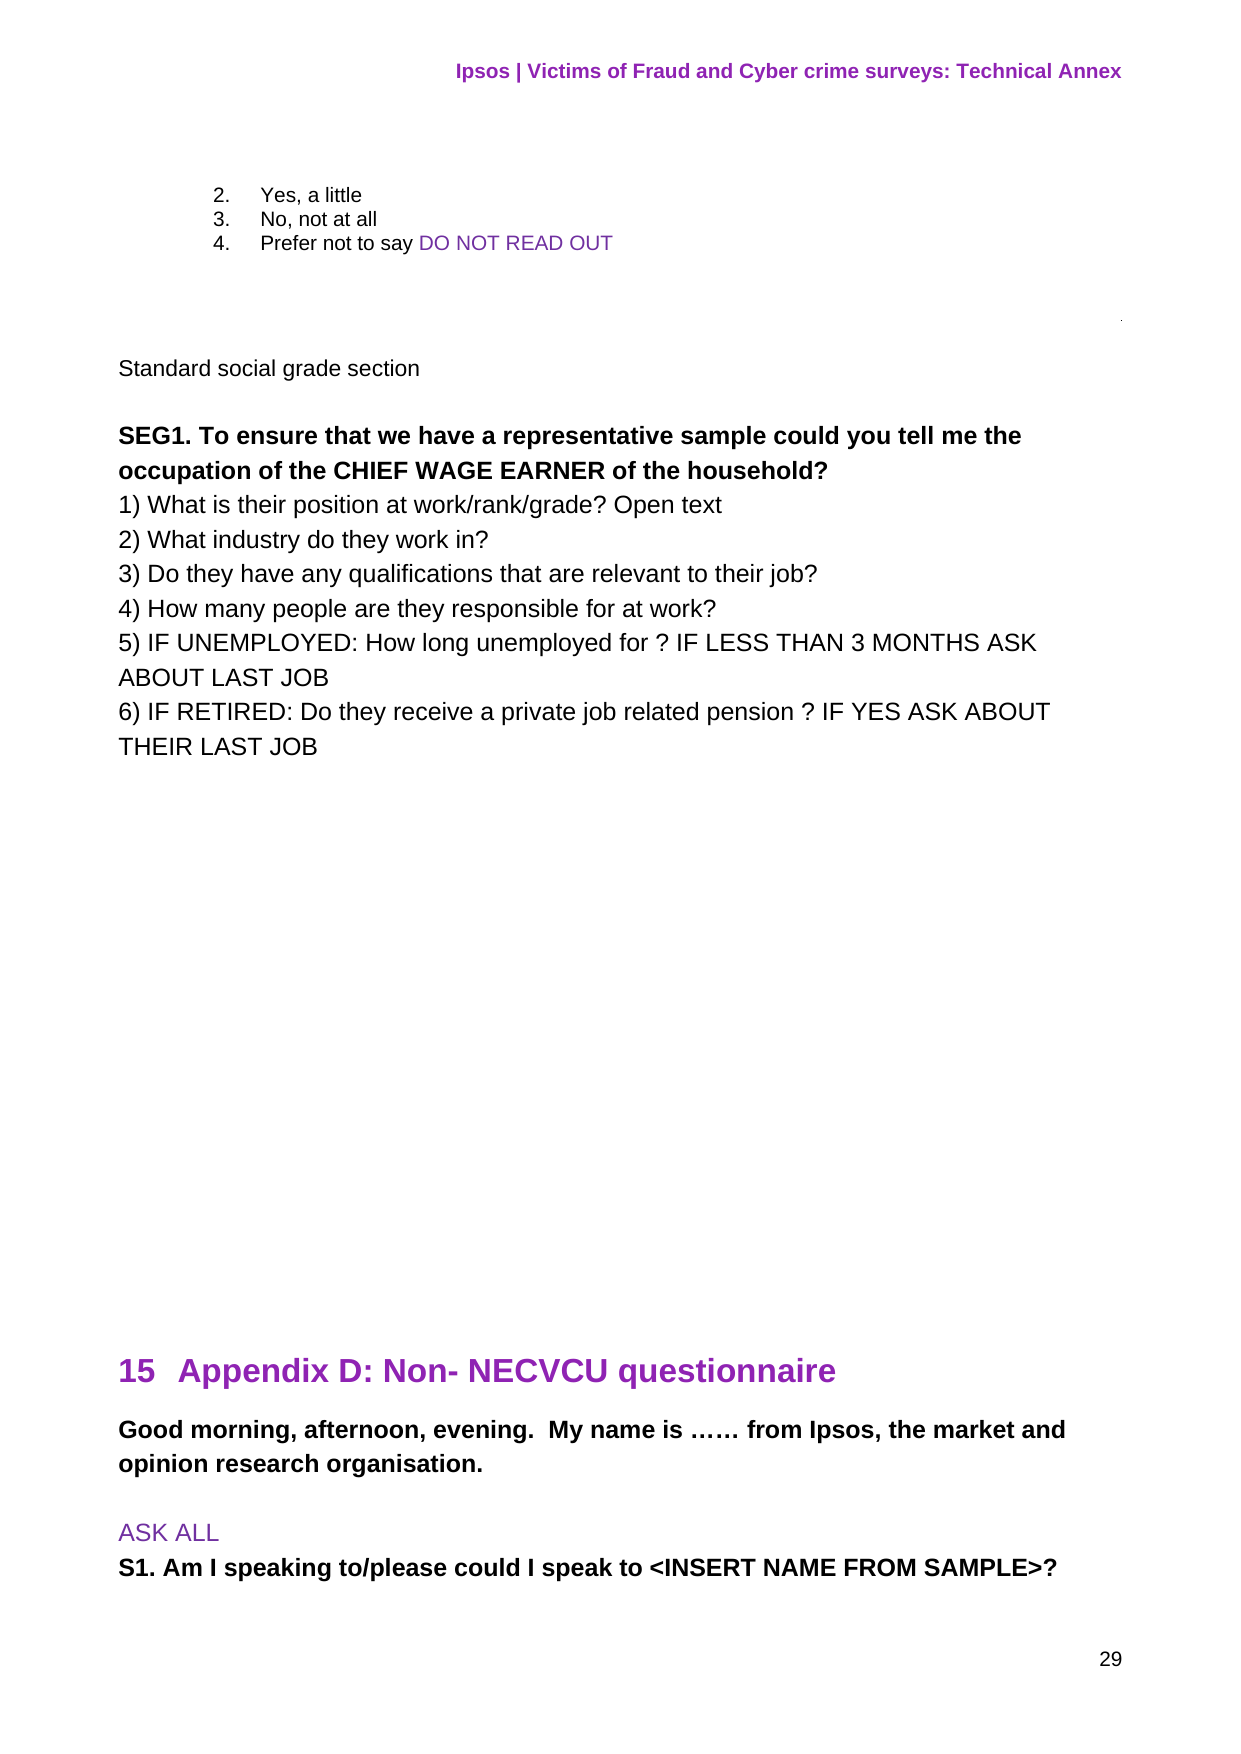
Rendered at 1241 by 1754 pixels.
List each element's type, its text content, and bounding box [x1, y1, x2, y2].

text 4) How many people are they responsible for at work? [118, 594, 1122, 622]
list Prefer not to say DO NOT READ OUT [149, 166, 1121, 320]
text 6) IF RETIRED: Do they receive a private job related pension ? IF YES ASK ABOUT THEIR LAST JOB [118, 697, 1122, 760]
text SEG1. To ensure that we have a representative sample could you tell me the occupation of the CHIEF WAGE EARNER of the household? [118, 421, 1122, 484]
text 3) Do they have any qualifications that are relevant to their job? [118, 559, 1122, 588]
list No, not at all [149, 142, 1121, 166]
text Good morning, afternoon, evening. My name is …… from Ipsos, the market and opinion research organisation. [118, 1415, 1122, 1478]
text 5) IF UNEMPLOYED: How long unemployed for ? IF LESS THAN 3 MONTHS ASK ABOUT LAST JOB [118, 628, 1122, 691]
text 2) What industry do they work in? [118, 525, 1122, 553]
text 1) What is their position at work/rank/grade? Open text [118, 490, 1122, 519]
text Standard social grade section [118, 355, 1122, 382]
text S1. Am I speaking to/please could I speak to <INSERT NAME FROM SAMPLE>? [118, 1553, 1122, 1581]
text ASK ALL [118, 1518, 1122, 1547]
subtitle Appendix D: Non- NECVCU questionnaire [118, 1351, 1122, 1390]
list Yes, a little [149, 119, 1121, 142]
